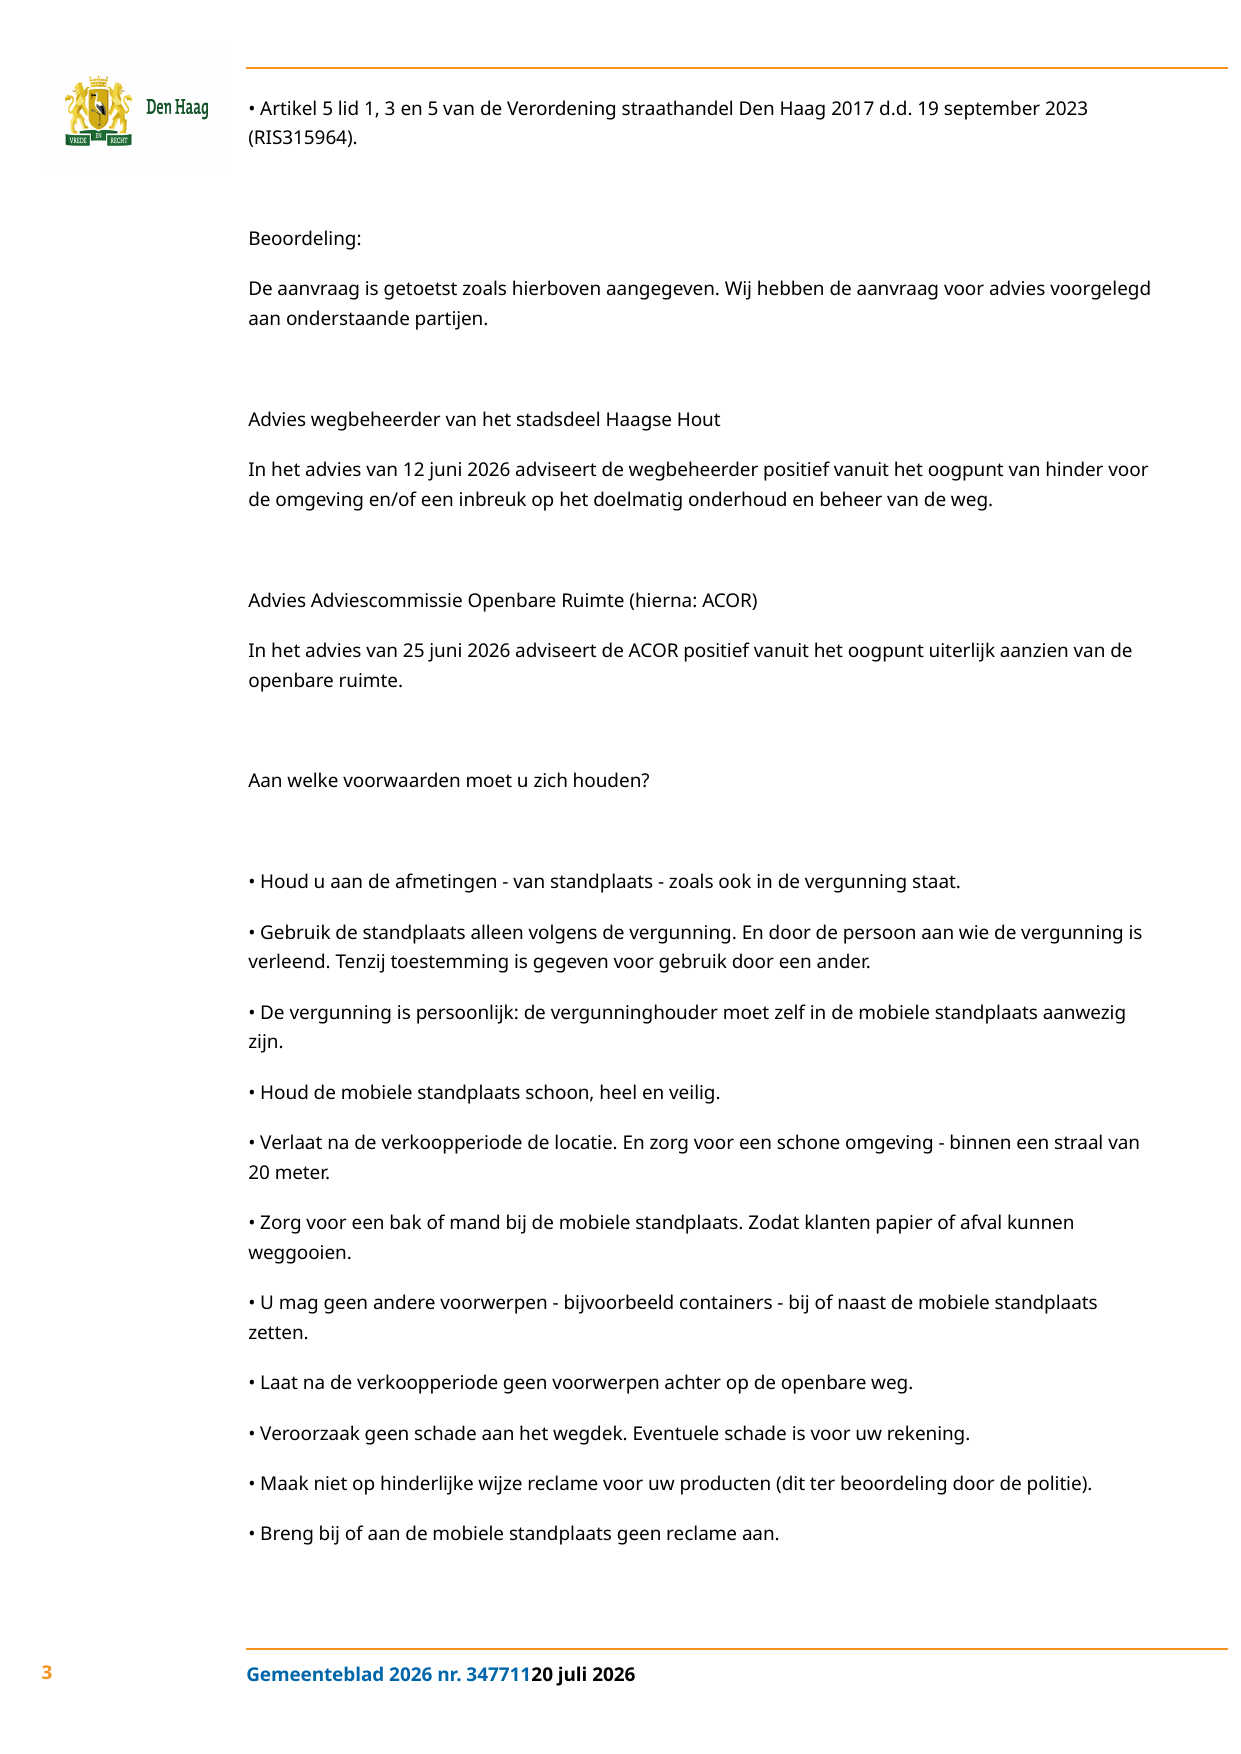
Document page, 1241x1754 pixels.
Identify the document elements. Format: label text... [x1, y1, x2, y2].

text In het advies van 25 juni 2026 adviseert de ACOR positief vanuit het oogpunt uiterlijk aanzien van de openbare ruimte. [248, 637, 1152, 693]
text Beoordeling: [248, 225, 1152, 251]
text • Veroorzaak geen schade aan het wegdek. Eventuele schade is voor uw rekening. [248, 1420, 1152, 1446]
text Aan welke voorwaarden moet u zich houden? [248, 768, 1152, 793]
text De aanvraag is getoetst zoals hierboven aangegeven. Wij hebben de aanvraag voor advies voorgelegd aan onderstaande partijen. [248, 276, 1152, 331]
text • Artikel 5 lid 1, 3 en 5 van de Verordening straathandel Den Haag 2017 d.d. 19 september 2023 (RIS315964). [248, 95, 1152, 150]
text • Zorg voor een bak of mand bij de mobiele standplaats. Zodat klanten papier of afval kunnen weggooien. [248, 1209, 1152, 1265]
text Advies Adviescommissie Openbare Ruimte (hierna: ACOR) [248, 587, 1152, 613]
text • De vergunning is persoonlijk: de vergunninghouder moet zelf in de mobiele standplaats aanwezig zijn. [248, 999, 1152, 1054]
picture [41, 47, 231, 172]
text • Laat na de verkoopperiode geen voorwerpen achter op de openbare weg. [248, 1369, 1152, 1395]
text • Gebruik de standplaats alleen volgens de vergunning. En door de persoon aan wie de vergunning is verleend. Tenzij toestemming is gegeven voor gebruik door een ander. [248, 919, 1152, 974]
text • Houd u aan de afmetingen - van standplaats - zoals ook in de vergunning staat. [248, 868, 1152, 894]
text • Verlaat na de verkoopperiode de locatie. En zorg voor een schone omgeving - binnen een straal van 20 meter. [248, 1129, 1152, 1185]
text • Breng bij of aan de mobiele standplaats geen reclame aan. [248, 1521, 1152, 1546]
text • U mag geen andere voorwerpen - bijvoorbeeld containers - bij of naast de mobiele standplaats zetten. [248, 1289, 1152, 1345]
text • Houd de mobiele standplaats schoon, heel en veilig. [248, 1079, 1152, 1105]
text In het advies van 12 juni 2026 adviseert de wegbeheerder positief vanuit het oogpunt van hinder voor de omgeving en/of een inbreuk op het doelmatig onderhoud en beheer van de weg. [248, 456, 1152, 512]
text • Maak niet op hinderlijke wijze reclame voor uw producten (dit ter beoordeling door de politie). [248, 1470, 1152, 1496]
text Advies wegbeheerder van het stadsdeel Haagse Hout [248, 406, 1152, 432]
